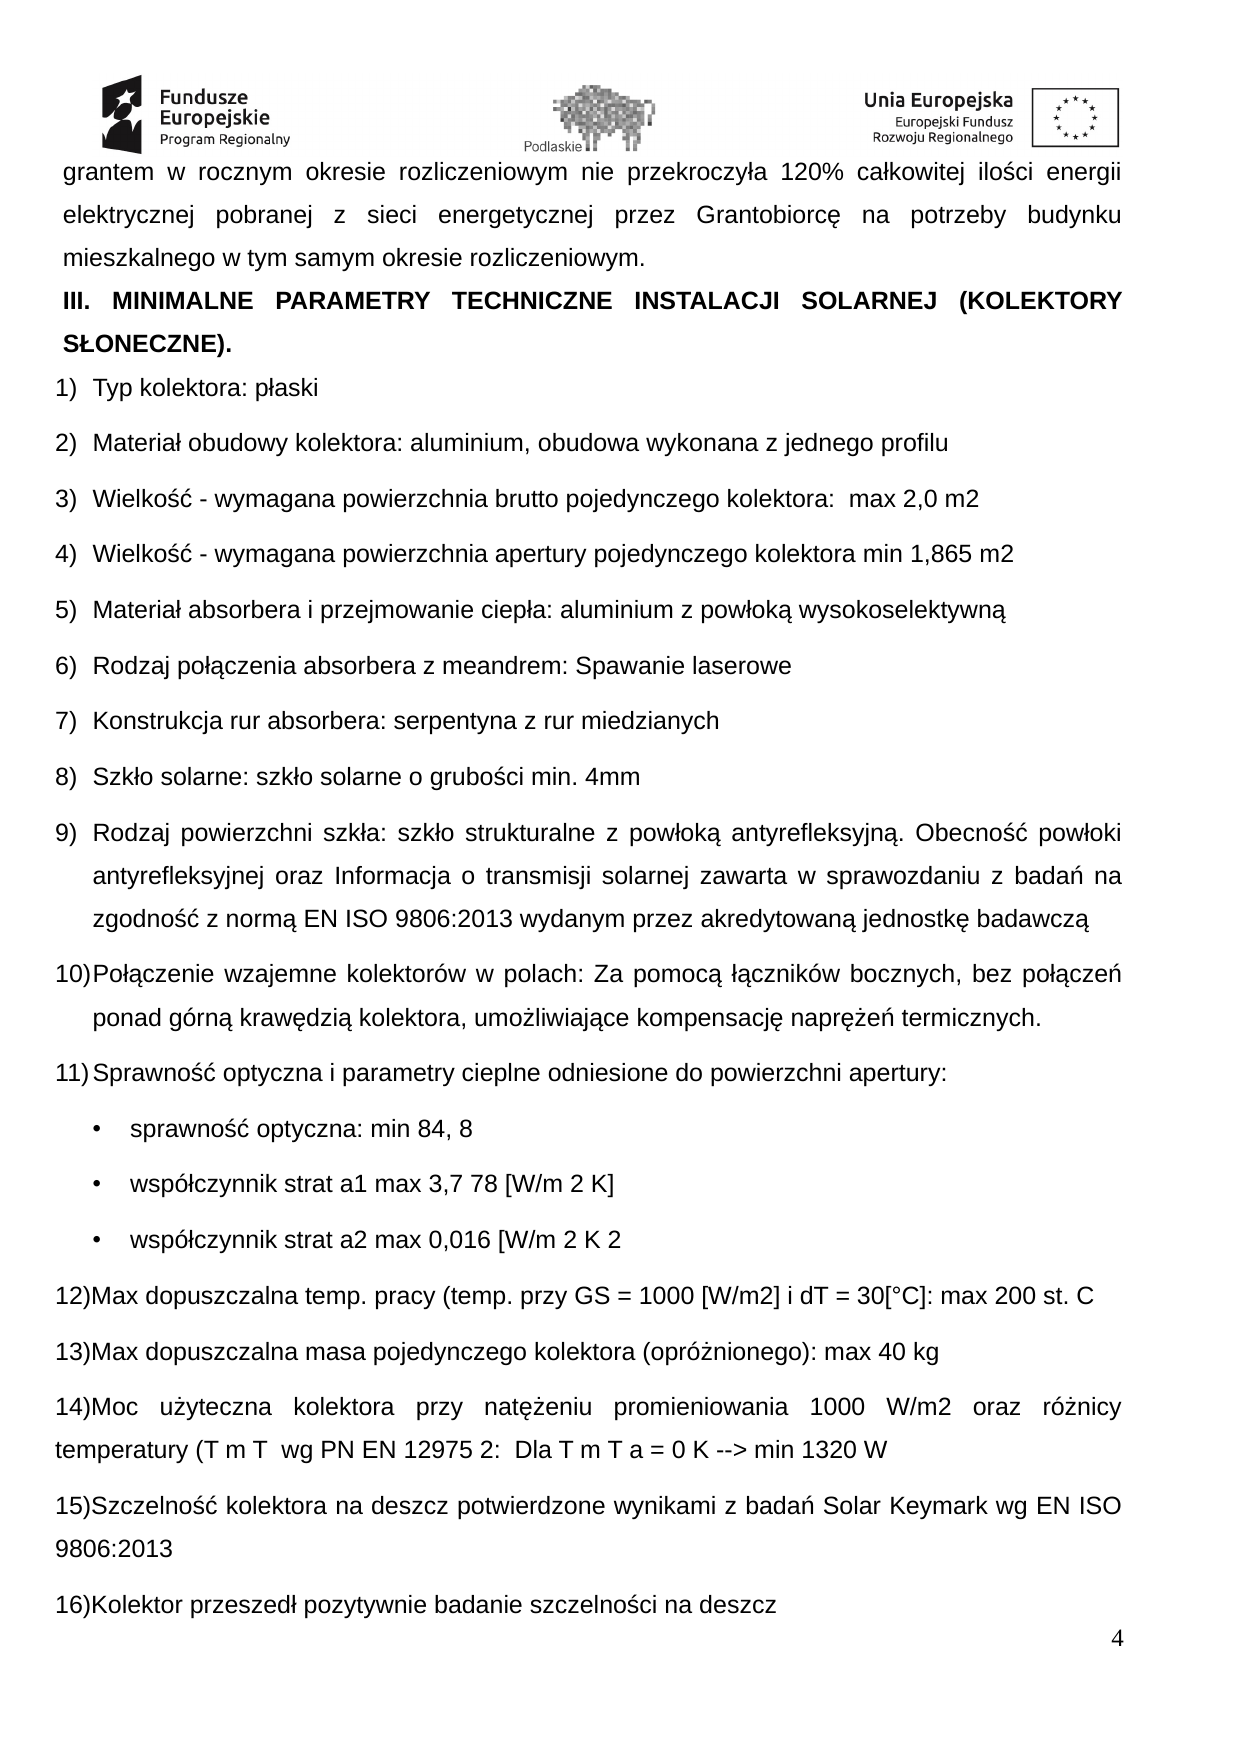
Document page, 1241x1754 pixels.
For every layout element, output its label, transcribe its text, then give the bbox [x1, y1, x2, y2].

list 15)Szczelność kolektora na deszcz potwierdzone wynikami z badań Solar Keymark wg EN ISO 9806:2013 [55, 1491, 1123, 1563]
list Szkło solarne: szkło solarne o grubości min. 4mm [55, 762, 1123, 791]
text grantem w rocznym okresie rozliczeniowym nie przekroczyła 120% całkowitej ilości energii elektrycznej pobranej z sieci energetycznej przez Grantobiorcę na potrzeby budynku mieszkalnego w tym samym okresie rozliczeniowym. [63, 157, 1123, 272]
list Rodzaj powierzchni szkła: szkło strukturalne z powłoką antyrefleksyjną. Obecność powłoki antyrefleksyjnej oraz Informacja o transmisji solarnej zawarta w sprawozdaniu z badań na zgodność z normą EN ISO 9806:2013 wydanym przez akredytowaną jednostkę badawczą [55, 817, 1123, 932]
list Wielkość - wymagana powierzchnia apertury pojedynczego kolektora min 1,865 m2 [55, 539, 1123, 568]
list Połączenie wzajemne kolektorów w polach: Za pomocą łączników bocznych, bez połączeń ponad górną krawędzią kolektora, umożliwiające kompensację naprężeń termicznych. [55, 959, 1123, 1031]
list Rodzaj połączenia absorbera z meandrem: Spawanie laserowe [55, 651, 1123, 679]
list współczynnik strat a1 max 3,7 78 [W/m 2 K] [92, 1169, 1123, 1198]
list sprawność optyczna: min 84, 8 [92, 1114, 1123, 1143]
list Typ kolektora: płaski [55, 372, 1123, 401]
list 13)Max dopuszczalna masa pojedynczego kolektora (opróżnionego): max 40 kg [55, 1337, 1123, 1365]
list 16)Kolektor przeszedł pozytywnie badanie szczelności na deszcz [55, 1590, 1123, 1618]
list Sprawność optyczna i parametry cieplne odniesione do powierzchni apertury: [55, 1058, 1123, 1087]
list Materiał obudowy kolektora: aluminium, obudowa wykonana z jednego profilu [55, 428, 1123, 457]
list 12)Max dopuszczalna temp. pracy (temp. przy GS = 1000 [W/m2] i dT = 30[°C]: max 200 st. C [55, 1281, 1123, 1310]
list Konstrukcja rur absorbera: serpentyna z rur miedzianych [55, 706, 1123, 735]
list Materiał absorbera i przejmowanie ciepła: aluminium z powłoką wysokoselektywną [55, 595, 1123, 624]
list 14)Moc użyteczna kolektora przy natężeniu promieniowania 1000 W/m2 oraz różnicy temperatury (T m T wg PN EN 12975 2: Dla T m T a = 0 K --> min 1320 W [55, 1392, 1123, 1464]
text III. MINIMALNE PARAMETRY TECHNICZNE INSTALACJI SOLARNEJ (KOLEKTORY SŁONECZNE). [63, 286, 1123, 358]
list Wielkość - wymagana powierzchnia brutto pojedynczego kolektora: max 2,0 m2 [55, 484, 1123, 512]
list współczynnik strat a2 max 0,016 [W/m 2 K 2 [92, 1225, 1123, 1254]
